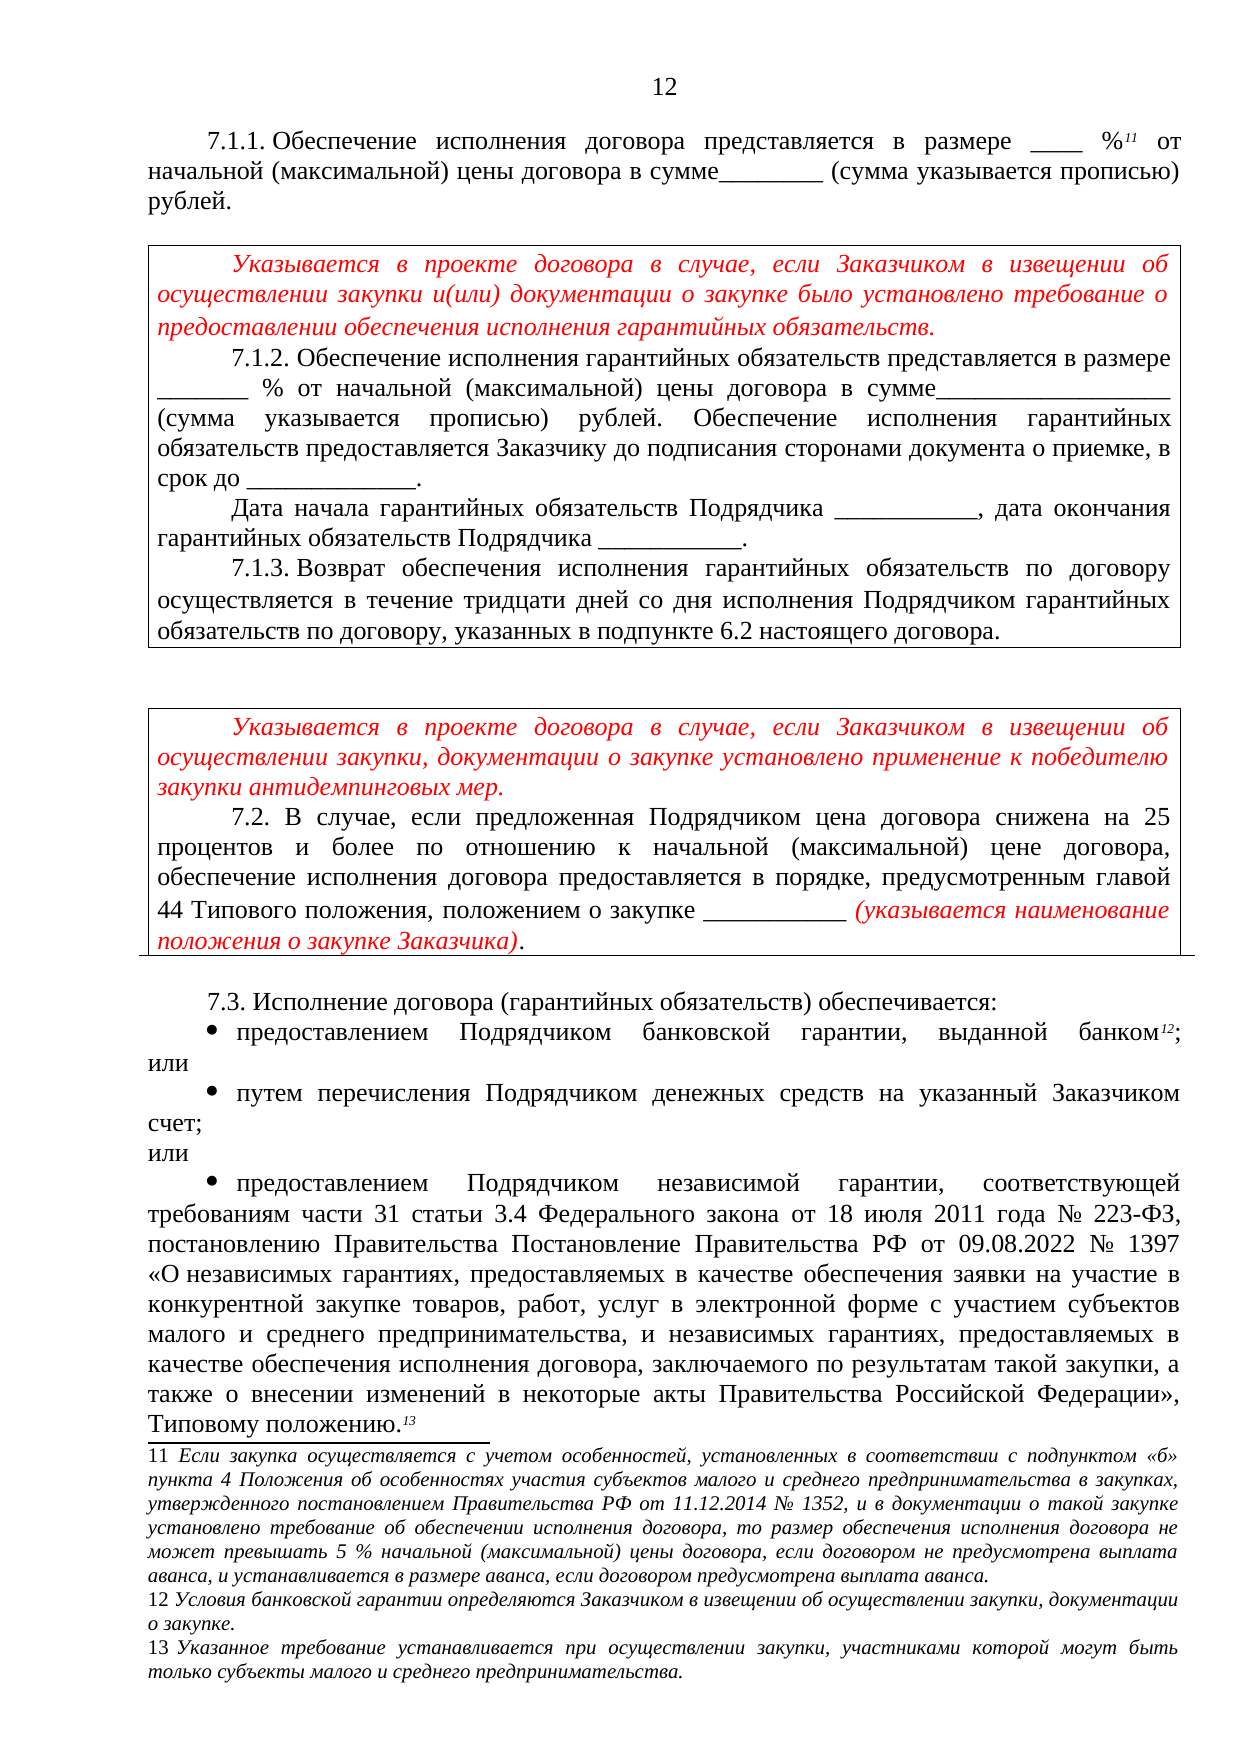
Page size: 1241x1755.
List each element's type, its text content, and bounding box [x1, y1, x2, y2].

text 7.1.3. Возврат обеспечения исполнения гарантийных обязательств по договору осуществляется в течение тридцати дней со дня исполнения Подрядчиком гарантийных обязательств по договору, указанных в подпункте 6.2 настоящего договора. [149, 548, 1180, 647]
list путем перечисления Подрядчиком денежных средств на указанный Заказчиком счет; [148, 1077, 1181, 1137]
list предоставлением Подрядчиком независимой гарантии, соответствующей требованиям части 31 статьи 3.4 Федерального закона от 18 июля 2011 года № 223-ФЗ, постановлению Правительства Постановление Правительства РФ от 09.08.2022 № 1397 «О независимых гарантиях, предоставляемых в качестве обеспечения заявки на участие в конкурентной закупке товаров, работ, услуг в электронной форме с участием субъектов малого и среднего предпринимательства, и независимых гарантиях, предоставляемых в качестве обеспечения исполнения договора, заключаемого по результатам такой закупки, а также о внесении изменений в некоторые акты Правительства Российской Федерации», Типовому положению. [148, 1167, 1181, 1438]
list предоставлением Подрядчиком банковской гарантии, выданной банком; или [148, 1016, 1181, 1077]
text 7.1.1. Обеспечение исполнения договора представляется в размере ____ % от начальной (максимальной) цены договора в сумме________ (сумма указывается прописью) рублей. [148, 125, 1181, 215]
text 7.2. В случае, если предложенная Подрядчиком цена договора снижена на 25 процентов и более по отношению к начальной (максимальной) цене договора, обеспечение исполнения договора предоставляется в порядке, предусмотренным главой 44 Типового положения, положением о закупке ___________ (указывается наименование положения о закупке Заказчика). [149, 798, 1180, 955]
text или [148, 1137, 1181, 1167]
text Указывается в проекте договора в случае, если Заказчиком в извещении об осуществлении закупки, документации о закупке установлено применение к победителю закупки антидемпинговых мер. [149, 709, 1180, 798]
list Условия банковской гарантии определяются Заказчиком в извещении об осуществлении закупки, документации о закупке. [148, 1587, 1181, 1635]
text 7.1.2. Обеспечение исполнения гарантийных обязательств представляется в размере _______ % от начальной (максимальной) цены договора в сумме__________________ (сумма указывается прописью) рублей. Обеспечение исполнения гарантийных обязательств предоставляется Заказчику до подписания сторонами документа о приемке, в срок до _____________. [149, 338, 1180, 488]
text Дата начала гарантийных обязательств Подрядчика ___________, дата окончания гарантийных обязательств Подрядчика ___________. [149, 488, 1180, 548]
text 7.3. Исполнение договора (гарантийных обязательств) обеспечивается: [148, 986, 1181, 1016]
text Если закупка осуществляется с учетом особенностей, установленных в соответствии с подпунктом «б» пункта 4 Положения об особенностях участия субъектов малого и среднего предпринимательства в закупках, утвержденного постановлением Правительства РФ от 11.12.2014 № 1352, и в документации о такой закупке установлено требование об обеспечении исполнения договора, то размер обеспечения исполнения договора не может превышать 5 % начальной (максимальной) цены договора, если договором не предусмотрена выплата аванса, и устанавливается в размере аванса, если договором предусмотрена выплата аванса. [148, 1443, 1181, 1587]
list Указанное требование устанавливается при осуществлении закупки, участниками которой могут быть только субъекты малого и среднего предпринимательства. [148, 1635, 1181, 1683]
text Указывается в проекте договора в случае, если Заказчиком в извещении об осуществлении закупки и(или) документации о закупке было установлено требование о предоставлении обеспечения исполнения гарантийных обязательств. [149, 246, 1180, 338]
table_header [139, 956, 1195, 986]
